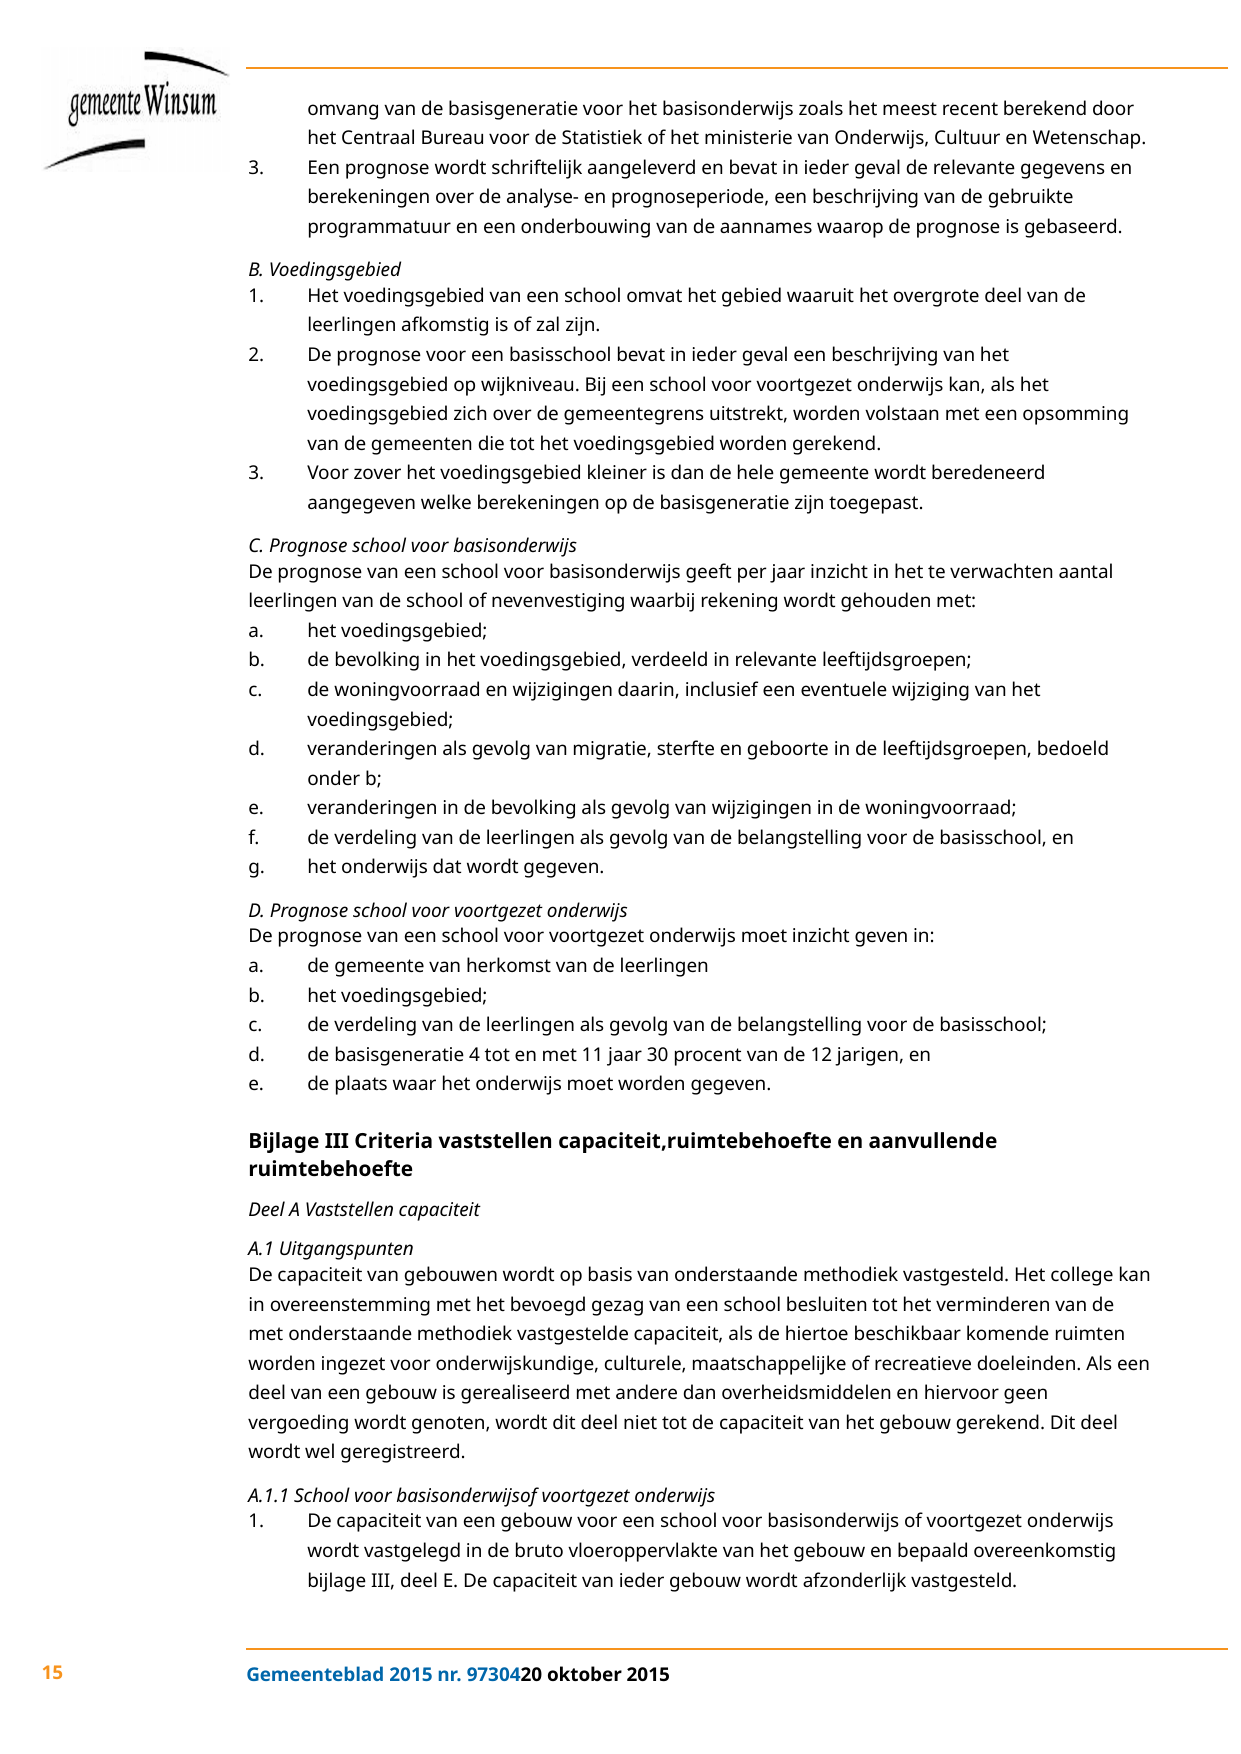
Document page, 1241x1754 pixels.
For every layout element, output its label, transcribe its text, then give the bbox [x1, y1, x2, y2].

list omvang van de basisgeneratie voor het basisonderwijs zoals het meest recent berekend door het Centraal Bureau voor de Statistiek of het ministerie van Onderwijs, Cultuur en Wetenschap. [248, 95, 1152, 150]
picture [41, 47, 231, 172]
list het voedingsgebied; [248, 617, 1152, 643]
list de verdeling van de leerlingen als gevolg van de belangstelling voor de basisschool, en [248, 824, 1152, 850]
text B. Voedingsgebied [248, 256, 1152, 282]
list het onderwijs dat wordt gegeven. [248, 854, 1152, 879]
text Deel A Vaststellen capaciteit [248, 1196, 1152, 1222]
list de bevolking in het voedingsgebied, verdeeld in relevante leeftijdsgroepen; [248, 647, 1152, 672]
text De prognose van een school voor basisonderwijs geeft per jaar inzicht in het te verwachten aantal leerlingen van de school of nevenvestiging waarbij rekening wordt gehouden met: [248, 558, 1152, 613]
list Voor zover het voedingsgebied kleiner is dan de hele gemeente wordt beredeneerd aangegeven welke berekeningen op de basisgeneratie zijn toegepast. [248, 459, 1152, 515]
list Het voedingsgebied van een school omvat het gebied waaruit het overgrote deel van de leerlingen afkomstig is of zal zijn. [248, 282, 1152, 337]
list de gemeente van herkomst van de leerlingen [248, 952, 1152, 978]
list Een prognose wordt schriftelijk aangeleverd en bevat in ieder geval de relevante gegevens en berekeningen over de analyse- en prognoseperiode, een beschrijving van de gebruikte programmatuur en een onderbouwing van de aannames waarop de prognose is gebaseerd. [248, 154, 1152, 239]
list De prognose voor een basisschool bevat in ieder geval een beschrijving van het voedingsgebied op wijkniveau. Bij een school voor voortgezet onderwijs kan, als het voedingsgebied zich over de gemeentegrens uitstrekt, worden volstaan met een opsomming van de gemeenten die tot het voedingsgebied worden gerekend. [248, 341, 1152, 456]
text A.1.1 School voor basisonderwijsof voortgezet onderwijs [248, 1482, 1152, 1508]
text D. Prognose school voor voortgezet onderwijs [248, 897, 1152, 923]
list de verdeling van de leerlingen als gevolg van de belangstelling voor de basisschool; [248, 1011, 1152, 1037]
list De capaciteit van een gebouw voor een school voor basisonderwijs of voortgezet onderwijs wordt vastgelegd in de bruto vloeroppervlakte van het gebouw en bepaald overeenkomstig bijlage III, deel E. De capaciteit van ieder gebouw wordt afzonderlijk vastgesteld. [248, 1508, 1152, 1592]
text De capaciteit van gebouwen wordt op basis van onderstaande methodiek vastgesteld. Het college kan in overeenstemming met het bevoegd gezag van een school besluiten tot het verminderen van de met onderstaande methodiek vastgestelde capaciteit, als de hiertoe beschikbaar komende ruimten worden ingezet voor onderwijskundige, culturele, maatschappelijke of recreatieve doeleinden. Als een deel van een gebouw is gerealiseerd met andere dan overheidsmiddelen en hiervoor geen vergoeding wordt genoten, wordt dit deel niet tot de capaciteit van het gebouw gerekend. Dit deel wordt wel geregistreerd. [248, 1261, 1152, 1464]
list veranderingen als gevolg van migratie, sterfte en geboorte in de leeftijdsgroepen, bedoeld onder b; [248, 735, 1152, 791]
text A.1 Uitgangspunten [248, 1236, 1152, 1261]
text C. Prognose school voor basisonderwijs [248, 532, 1152, 558]
text De prognose van een school voor voortgezet onderwijs moet inzicht geven in: [248, 923, 1152, 948]
list veranderingen in de bevolking als gevolg van wijzigingen in de woningvoorraad; [248, 794, 1152, 820]
text Bijlage III Criteria vaststellen capaciteit,ruimtebehoefte en aanvullende ruimtebehoefte [248, 1126, 1152, 1183]
list de plaats waar het onderwijs moet worden gegeven. [248, 1071, 1152, 1096]
list de woningvoorraad en wijzigingen daarin, inclusief een eventuele wijziging van het voedingsgebied; [248, 676, 1152, 732]
list de basisgeneratie 4 tot en met 11 jaar 30 procent van de 12 jarigen, en [248, 1041, 1152, 1067]
list het voedingsgebied; [248, 982, 1152, 1007]
